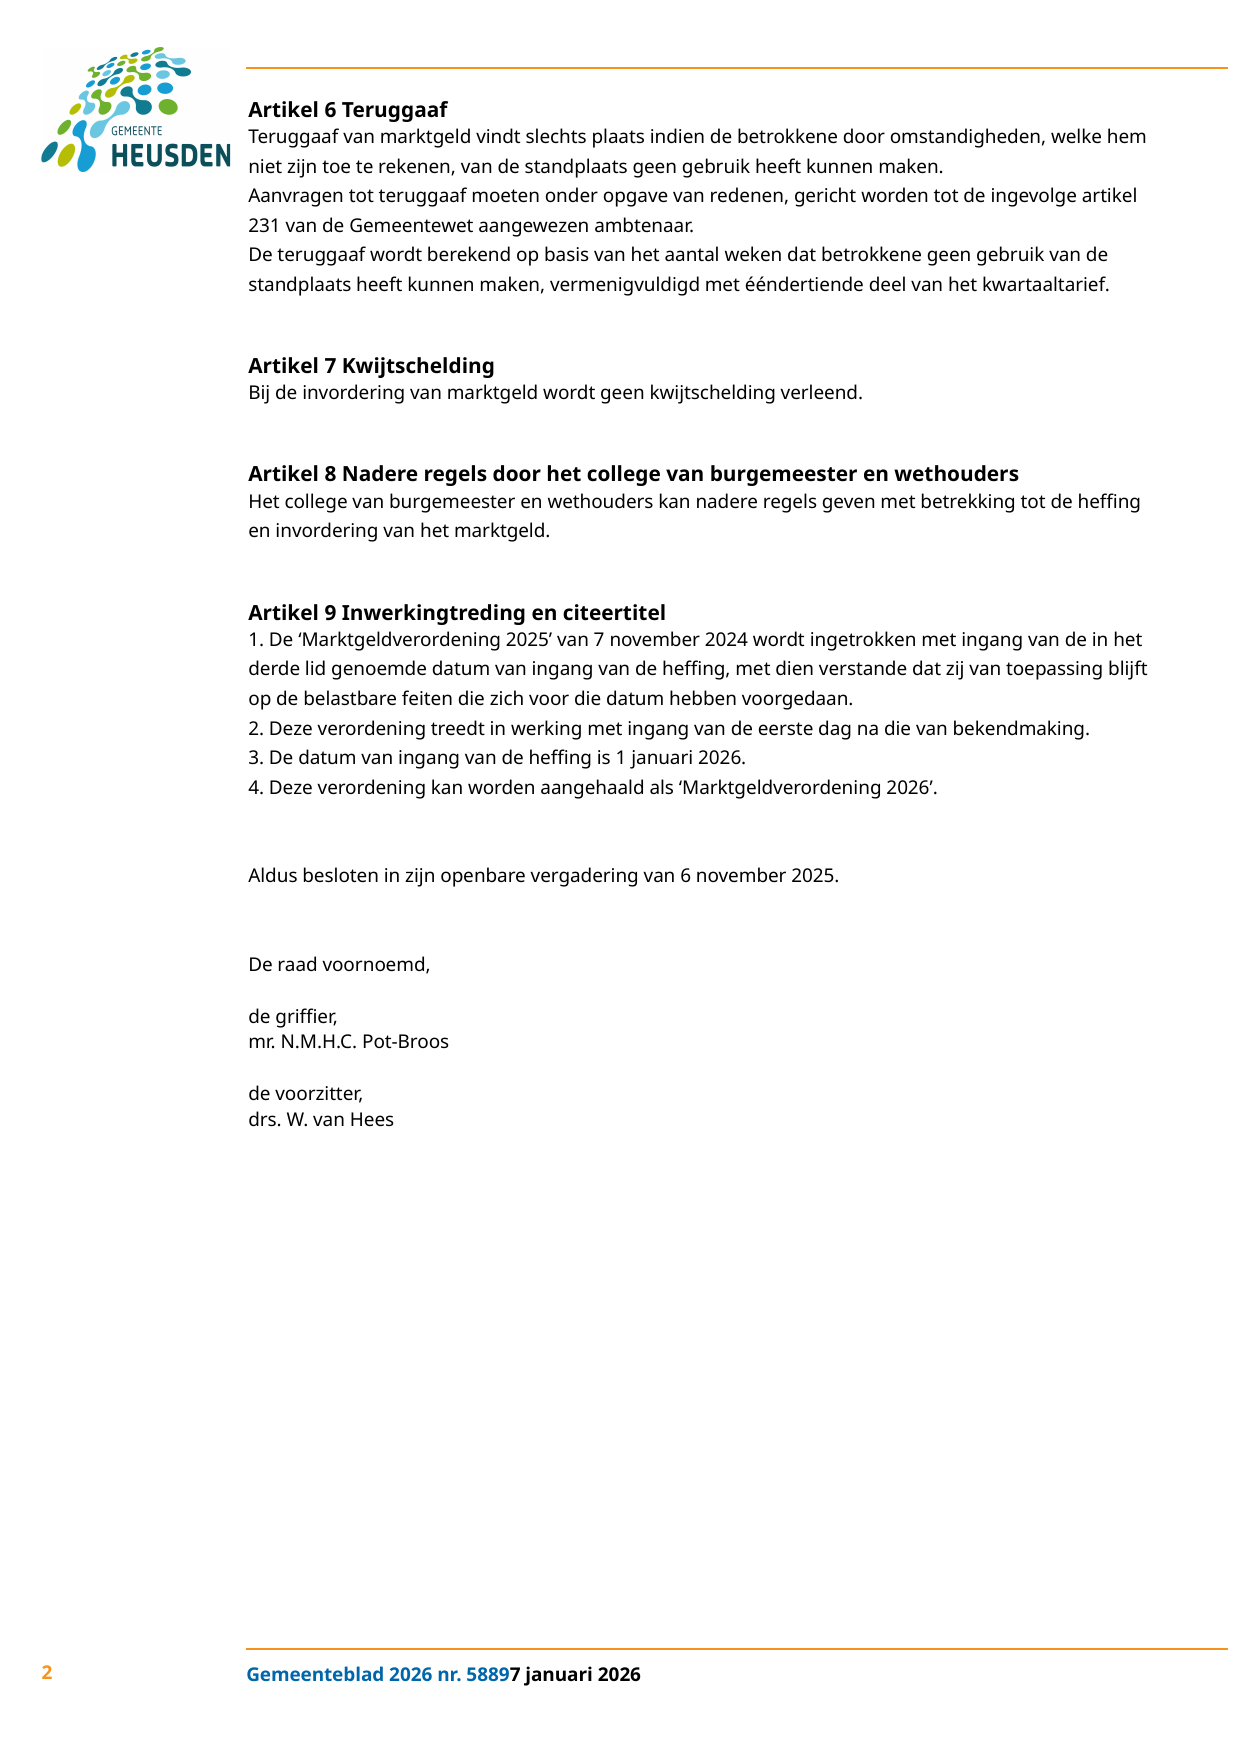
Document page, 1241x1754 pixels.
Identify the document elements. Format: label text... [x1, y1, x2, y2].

text Aldus besloten in zijn openbare vergadering van 6 november 2025. [248, 863, 1152, 888]
text Artikel 6 Teruggaaf [248, 95, 1152, 123]
text 2. Deze verordening treedt in werking met ingang van de eerste dag na die van bekendmaking. [248, 715, 1152, 741]
text 3. De datum van ingang van de heffing is 1 januari 2026. [248, 744, 1152, 770]
text drs. W. van Hees [248, 1106, 1152, 1132]
text Aanvragen tot teruggaaf moeten onder opgave van redenen, gericht worden tot de ingevolge artikel 231 van de Gemeentewet aangewezen ambtenaar. [248, 182, 1152, 238]
text Artikel 9 Inwerkingtreding en citeertitel [248, 598, 1152, 626]
picture [41, 47, 231, 172]
text Bij de invordering van marktgeld wordt geen kwijtschelding verleend. [248, 379, 1152, 405]
text mr. N.M.H.C. Pot-Broos [248, 1029, 1152, 1054]
text 4. Deze verordening kan worden aangehaald als ‘Marktgeldverordening 2026’. [248, 774, 1152, 800]
text De teruggaaf wordt berekend op basis van het aantal weken dat betrokkene geen gebruik van de standplaats heeft kunnen maken, vermenigvuldigd met ééndertiende deel van het kwartaaltarief. [248, 242, 1152, 297]
text De raad voornoemd, [248, 951, 1152, 977]
text Teruggaaf van marktgeld vindt slechts plaats indien de betrokkene door omstandigheden, welke hem niet zijn toe te rekenen, van de standplaats geen gebruik heeft kunnen maken. [248, 123, 1152, 178]
text de voorzitter, [248, 1080, 1152, 1106]
text 1. De ‘Marktgeldverordening 2025’ van 7 november 2024 wordt ingetrokken met ingang van de in het derde lid genoemde datum van ingang van de heffing, met dien verstande dat zij van toepassing blijft op de belastbare feiten die zich voor die datum hebben voorgedaan. [248, 626, 1152, 711]
text Het college van burgemeester en wethouders kan nadere regels geven met betrekking tot de heffing en invordering van het marktgeld. [248, 488, 1152, 543]
text Artikel 7 Kwijtschelding [248, 351, 1152, 379]
text Artikel 8 Nadere regels door het college van burgemeester en wethouders [248, 459, 1152, 488]
text de griffier, [248, 1003, 1152, 1029]
